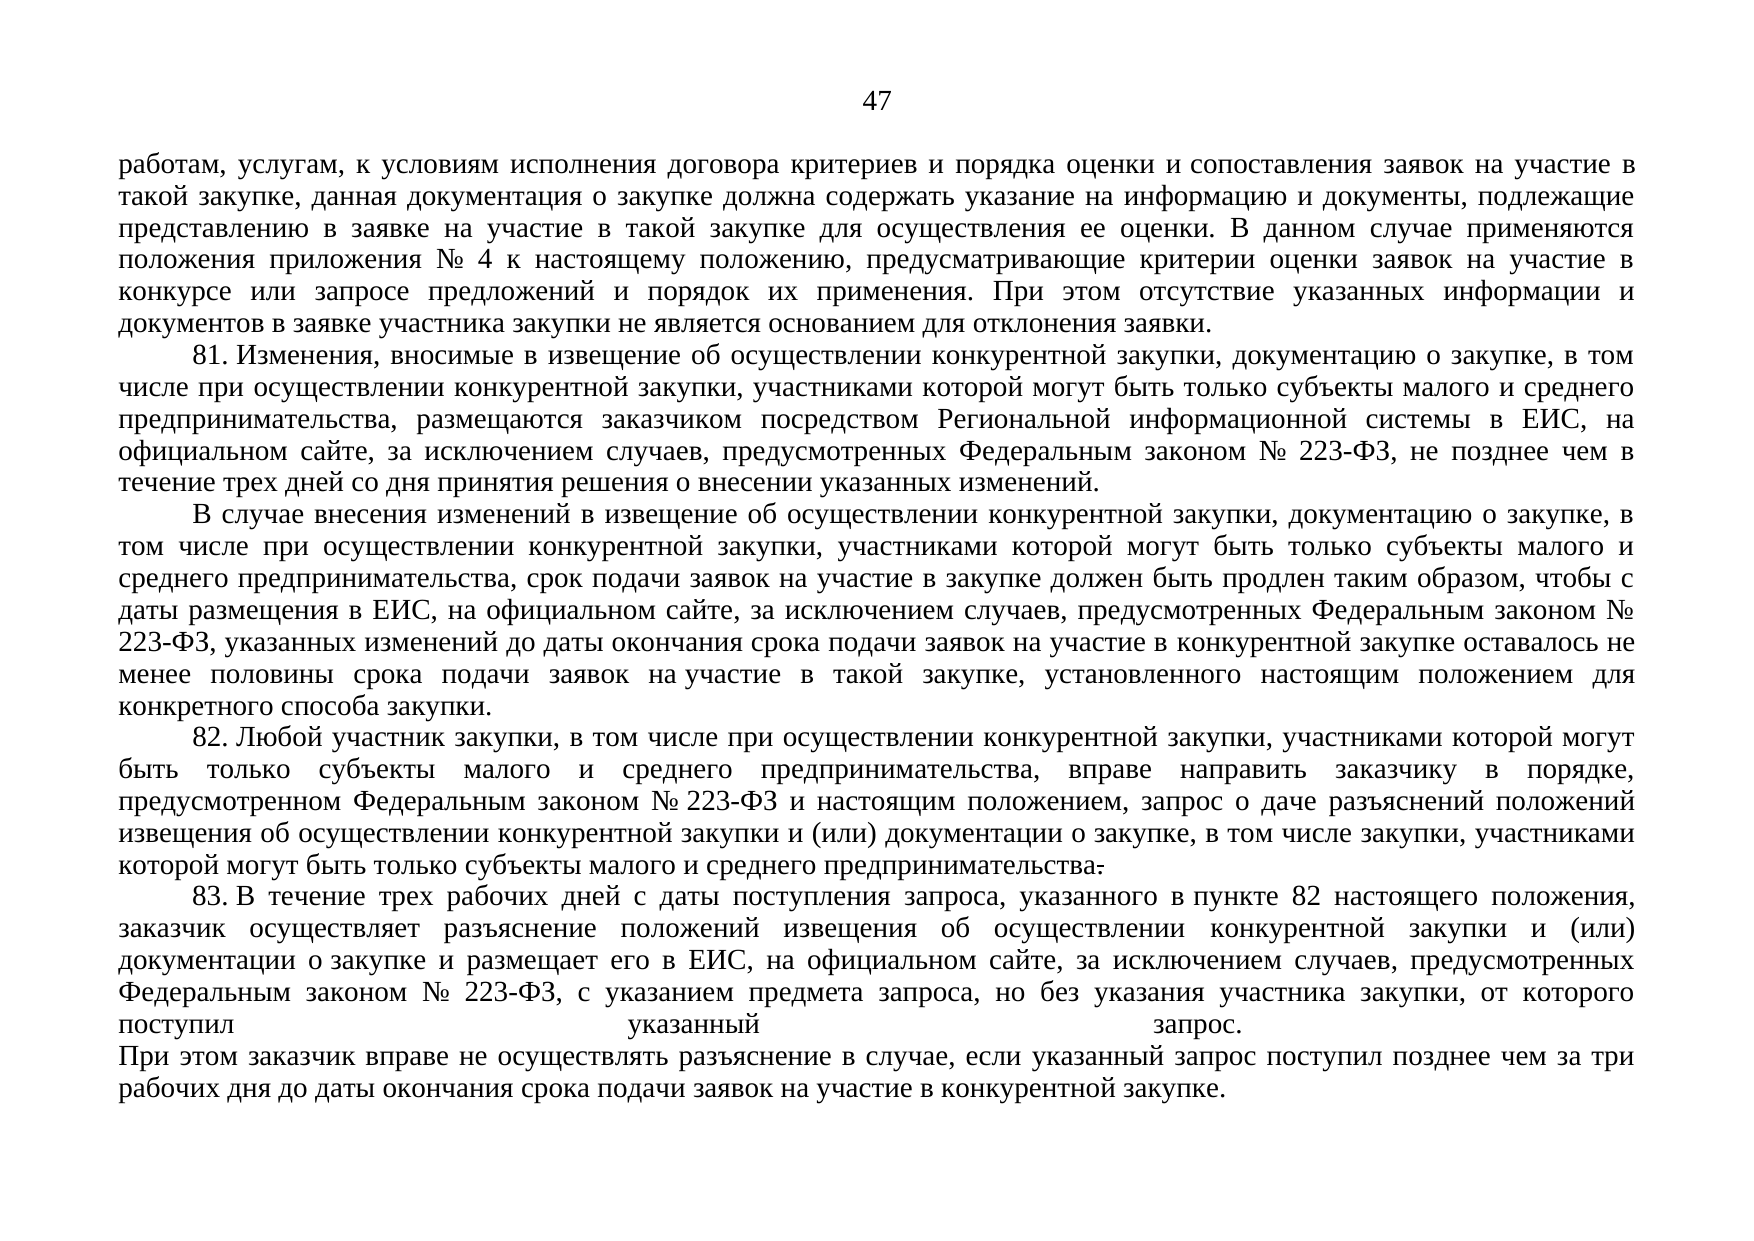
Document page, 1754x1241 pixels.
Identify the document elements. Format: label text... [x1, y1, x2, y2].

text 81. Изменения, вносимые в извещение об осуществлении конкурентной закупки, документацию о закупке, в том числе при осуществлении конкурентной закупки, участниками которой могут быть только субъекты малого и среднего предпринимательства, размещаются заказчиком посредством Региональной информационной системы в ЕИС, на официальном сайте, за исключением случаев, предусмотренных Федеральным законом № 223-ФЗ, не позднее чем в течение трех дней со дня принятия решения о внесении указанных изменений. [118, 339, 1636, 498]
text работам, услугам, к условиям исполнения договора критериев и порядка оценки и сопоставления заявок на участие в такой закупке, данная документация о закупке должна содержать указание на информацию и документы, подлежащие представлению в заявке на участие в такой закупке для осуществления ее оценки. В данном случае применяются положения приложения № 4 к настоящему положению, предусматривающие критерии оценки заявок на участие в конкурсе или запросе предложений и порядок их применения. При этом отсутствие указанных информации и документов в заявке участника закупки не является основанием для отклонения заявки. [118, 148, 1636, 339]
text 83. В течение трех рабочих дней с даты поступления запроса, указанного в пункте 82 настоящего положения, заказчик осуществляет разъяснение положений извещения об осуществлении конкурентной закупки и (или) документации о закупке и размещает его в ЕИС, на официальном сайте, за исключением случаев, предусмотренных Федеральным законом № 223-ФЗ, с указанием предмета запроса, но без указания участника закупки, от которого поступил указанный запрос. При этом заказчик вправе не осуществлять разъяснение в случае, если указанный запрос поступил позднее чем за три рабочих дня до даты окончания срока подачи заявок на участие в конкурентной закупке. [118, 880, 1636, 1103]
text В случае внесения изменений в извещение об осуществлении конкурентной закупки, документацию о закупке, в том числе при осуществлении конкурентной закупки, участниками которой могут быть только субъекты малого и среднего предпринимательства, срок подачи заявок на участие в закупке должен быть продлен таким образом, чтобы с даты размещения в ЕИС, на официальном сайте, за исключением случаев, предусмотренных Федеральным законом № 223-ФЗ, указанных изменений до даты окончания срока подачи заявок на участие в конкурентной закупке оставалось не менее половины срока подачи заявок на участие в такой закупке, установленного настоящим положением для конкретного способа закупки. [118, 498, 1636, 721]
text 82. Любой участник закупки, в том числе при осуществлении конкурентной закупки, участниками которой могут быть только субъекты малого и среднего предпринимательства, вправе направить заказчику в порядке, предусмотренном Федеральным законом № 223-ФЗ и настоящим положением, запрос о даче разъяснений положений извещения об осуществлении конкурентной закупки и (или) документации о закупке, в том числе закупки, участниками которой могут быть только субъекты малого и среднего предпринимательства. [118, 721, 1636, 880]
